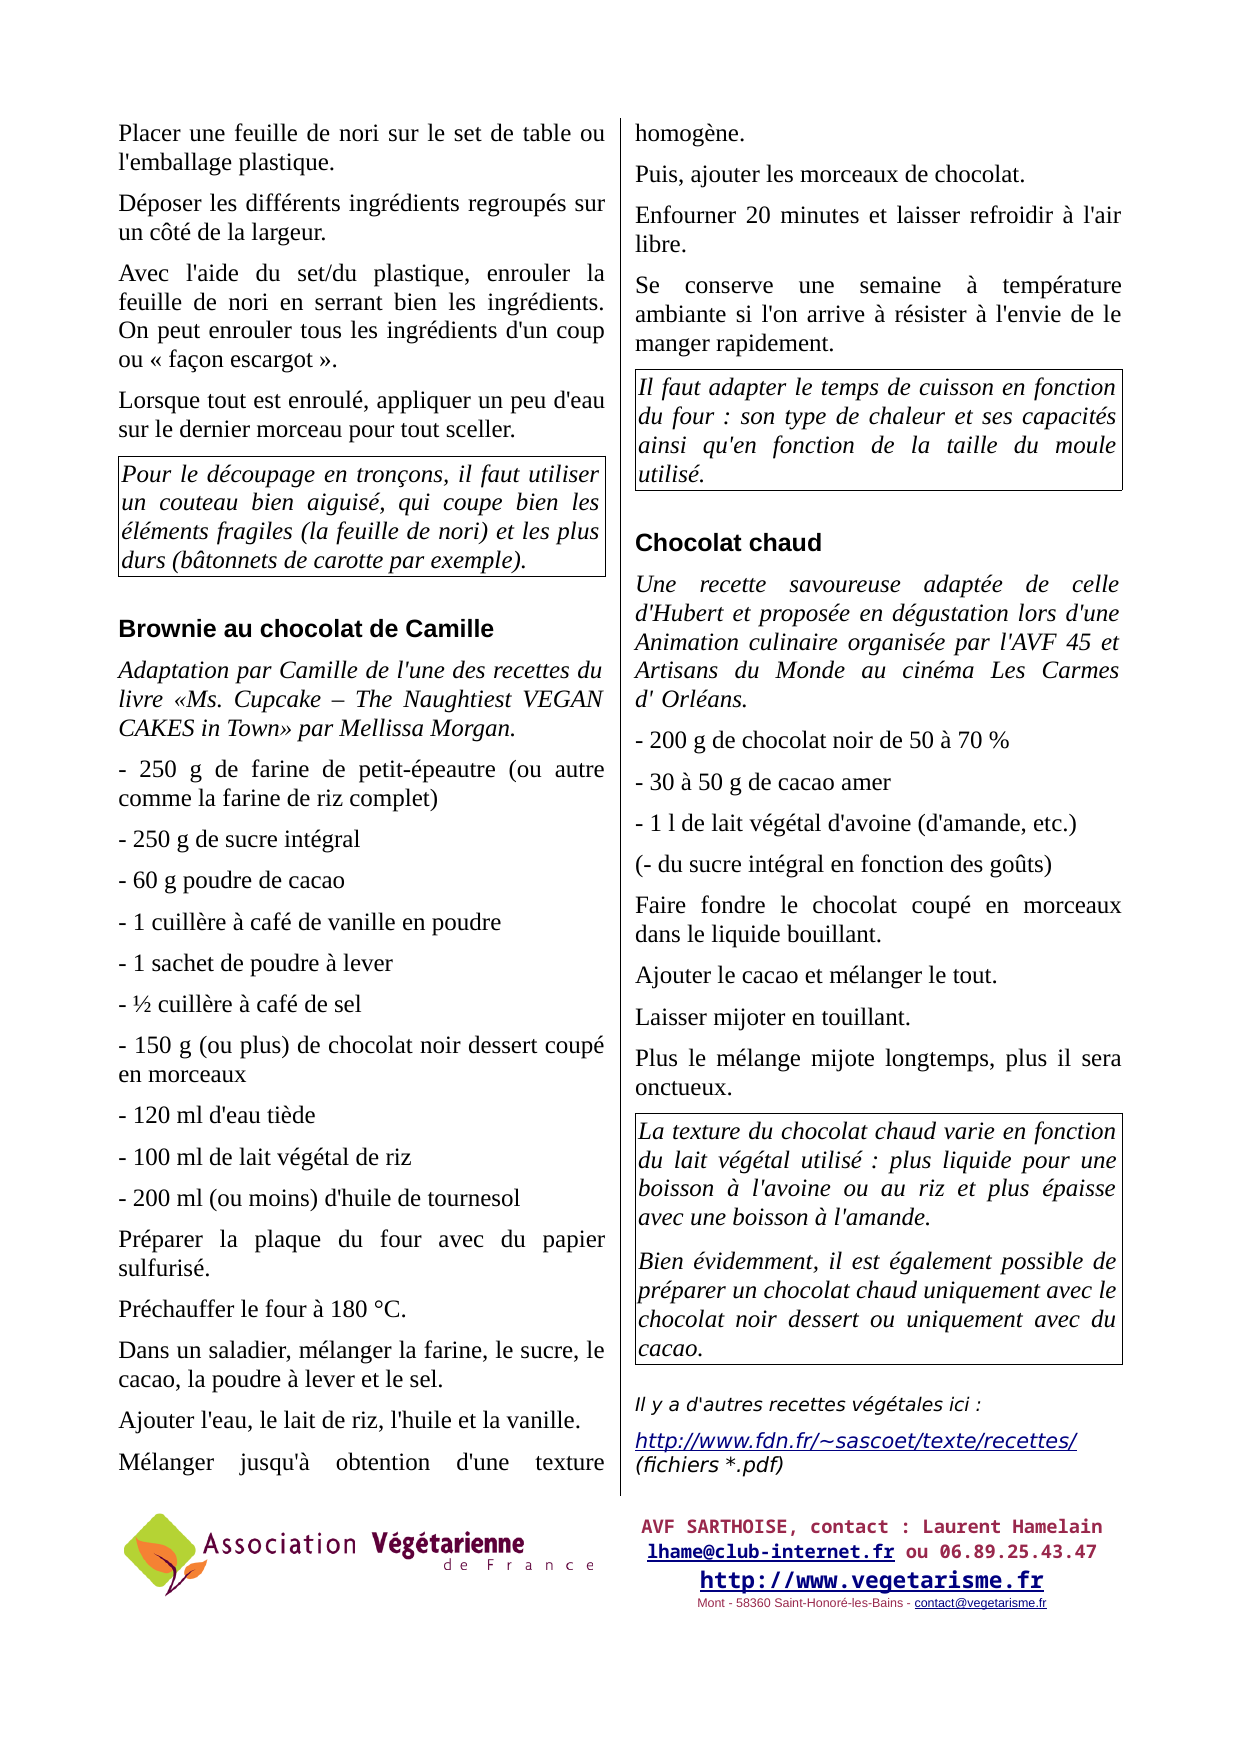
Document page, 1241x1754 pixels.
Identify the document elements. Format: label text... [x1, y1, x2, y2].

subtitle Chocolat chaud [635, 528, 1122, 557]
text Adaptation par Camille de l'une des recettes du livre «Ms. Cupcake – The Naughtiest VEGAN CAKES in Town» par Mellissa Morgan. [118, 655, 605, 742]
text - 250 g de sucre intégral [118, 824, 605, 853]
text Préchauffer le four à 180 °C. [118, 1294, 605, 1323]
text Puis, ajouter les morceaux de chocolat. [635, 159, 1122, 188]
text Déposer les différents ingrédients regroupés sur un côté de la largeur. [118, 188, 605, 246]
text Faire fondre le chocolat coupé en morceaux dans le liquide bouillant. [635, 890, 1122, 948]
text - 60 g poudre de cacao [118, 865, 605, 894]
text Pour le découpage en tronçons, il faut utiliser un couteau bien aiguisé, qui coupe bien les éléments fragiles (la feuille de nori) et les plus durs (bâtonnets de carotte par exemple). [119, 457, 605, 576]
text La texture du chocolat chaud varie en fonction du lait végétal utilisé : plus liquide pour une boisson à l'avoine ou au riz et plus épaisse avec une boisson à l'amande. [636, 1114, 1122, 1234]
text - 200 ml (ou moins) d'huile de tournesol [118, 1183, 605, 1212]
text - 120 ml d'eau tiède [118, 1100, 605, 1129]
text - 1 l de lait végétal d'avoine (d'amande, etc.) [635, 808, 1122, 837]
text - 250 g de farine de petit-épeautre (ou autre comme la farine de riz complet) [118, 754, 605, 812]
text Une recette savoureuse adaptée de celle d'Hubert et proposée en dégustation lors d'une Animation culinaire organisée par l'AVF 45 et Artisans du Monde au cinéma Les Carmes d' Orléans. [635, 569, 1122, 713]
text Ajouter l'eau, le lait de riz, l'huile et la vanille. [118, 1405, 605, 1434]
text Avec l'aide du set/du plastique, enrouler la feuille de nori en serrant bien les ingrédients. On peut enrouler tous les ingrédients d'un coup ou « façon escargot ». [118, 258, 605, 373]
text - 30 à 50 g de cacao amer [635, 767, 1122, 795]
text Plus le mélange mijote longtemps, plus il sera onctueux. [635, 1043, 1122, 1100]
text - 150 g (ou plus) de chocolat noir dessert coupé en morceaux [118, 1030, 605, 1088]
text http://www.fdn.fr/~sascoet/texte/recettes/ (fichiers *.pdf) [635, 1429, 1122, 1477]
table_header AVF SARTHOISE, contact : Laurent Hamelain lhame@club-internet.fr ou 06.89.25.43.47 http://www.vegetarisme.fr Mont - 58360 Saint-Honoré-les-Bains - contact@vegetarisme.fr [621, 1507, 1123, 1615]
text - ½ cuillère à café de sel [118, 989, 605, 1018]
text Il y a d'autres recettes végétales ici : [635, 1394, 1122, 1416]
text homogène. [635, 118, 1122, 147]
table_header [117, 1507, 621, 1615]
text Préparer la plaque du four avec du papier sulfurisé. [118, 1224, 605, 1282]
text Enfourner 20 minutes et laisser refroidir à l'air libre. [635, 201, 1122, 258]
text Ajouter le cacao et mélanger le tout. [635, 960, 1122, 989]
text - 100 ml de lait végétal de riz [118, 1142, 605, 1170]
text Se conserve une semaine à température ambiante si l'on arrive à résister à l'envie de le manger rapidement. [635, 271, 1122, 357]
text Mélanger jusqu'à obtention d'une texture [118, 1447, 605, 1475]
text (- du sucre intégral en fonction des goûts) [635, 849, 1122, 878]
subtitle Brownie au chocolat de Camille [118, 614, 605, 643]
text Dans un saladier, mélanger la farine, le sucre, le cacao, la poudre à lever et le sel. [118, 1335, 605, 1393]
text Lorsque tout est enroulé, appliquer un peu d'eau sur le dernier morceau pour tout sceller. [118, 386, 605, 443]
text Bien évidemment, il est également possible de préparer un chocolat chaud uniquement avec le chocolat noir dessert ou uniquement avec du cacao. [636, 1243, 1122, 1364]
text - 200 g de chocolat noir de 50 à 70 % [635, 725, 1122, 754]
text - 1 sachet de poudre à lever [118, 948, 605, 977]
text - 1 cuillère à café de vanille en poudre [118, 907, 605, 935]
text Il faut adapter le temps de cuisson en fonction du four : son type de chaleur et ses capacités ainsi qu'en fonction de la taille du moule utilisé. [636, 370, 1122, 490]
text Laisser mijoter en touillant. [635, 1002, 1122, 1030]
picture [123, 1512, 615, 1599]
text Placer une feuille de nori sur le set de table ou l'emballage plastique. [118, 118, 605, 176]
